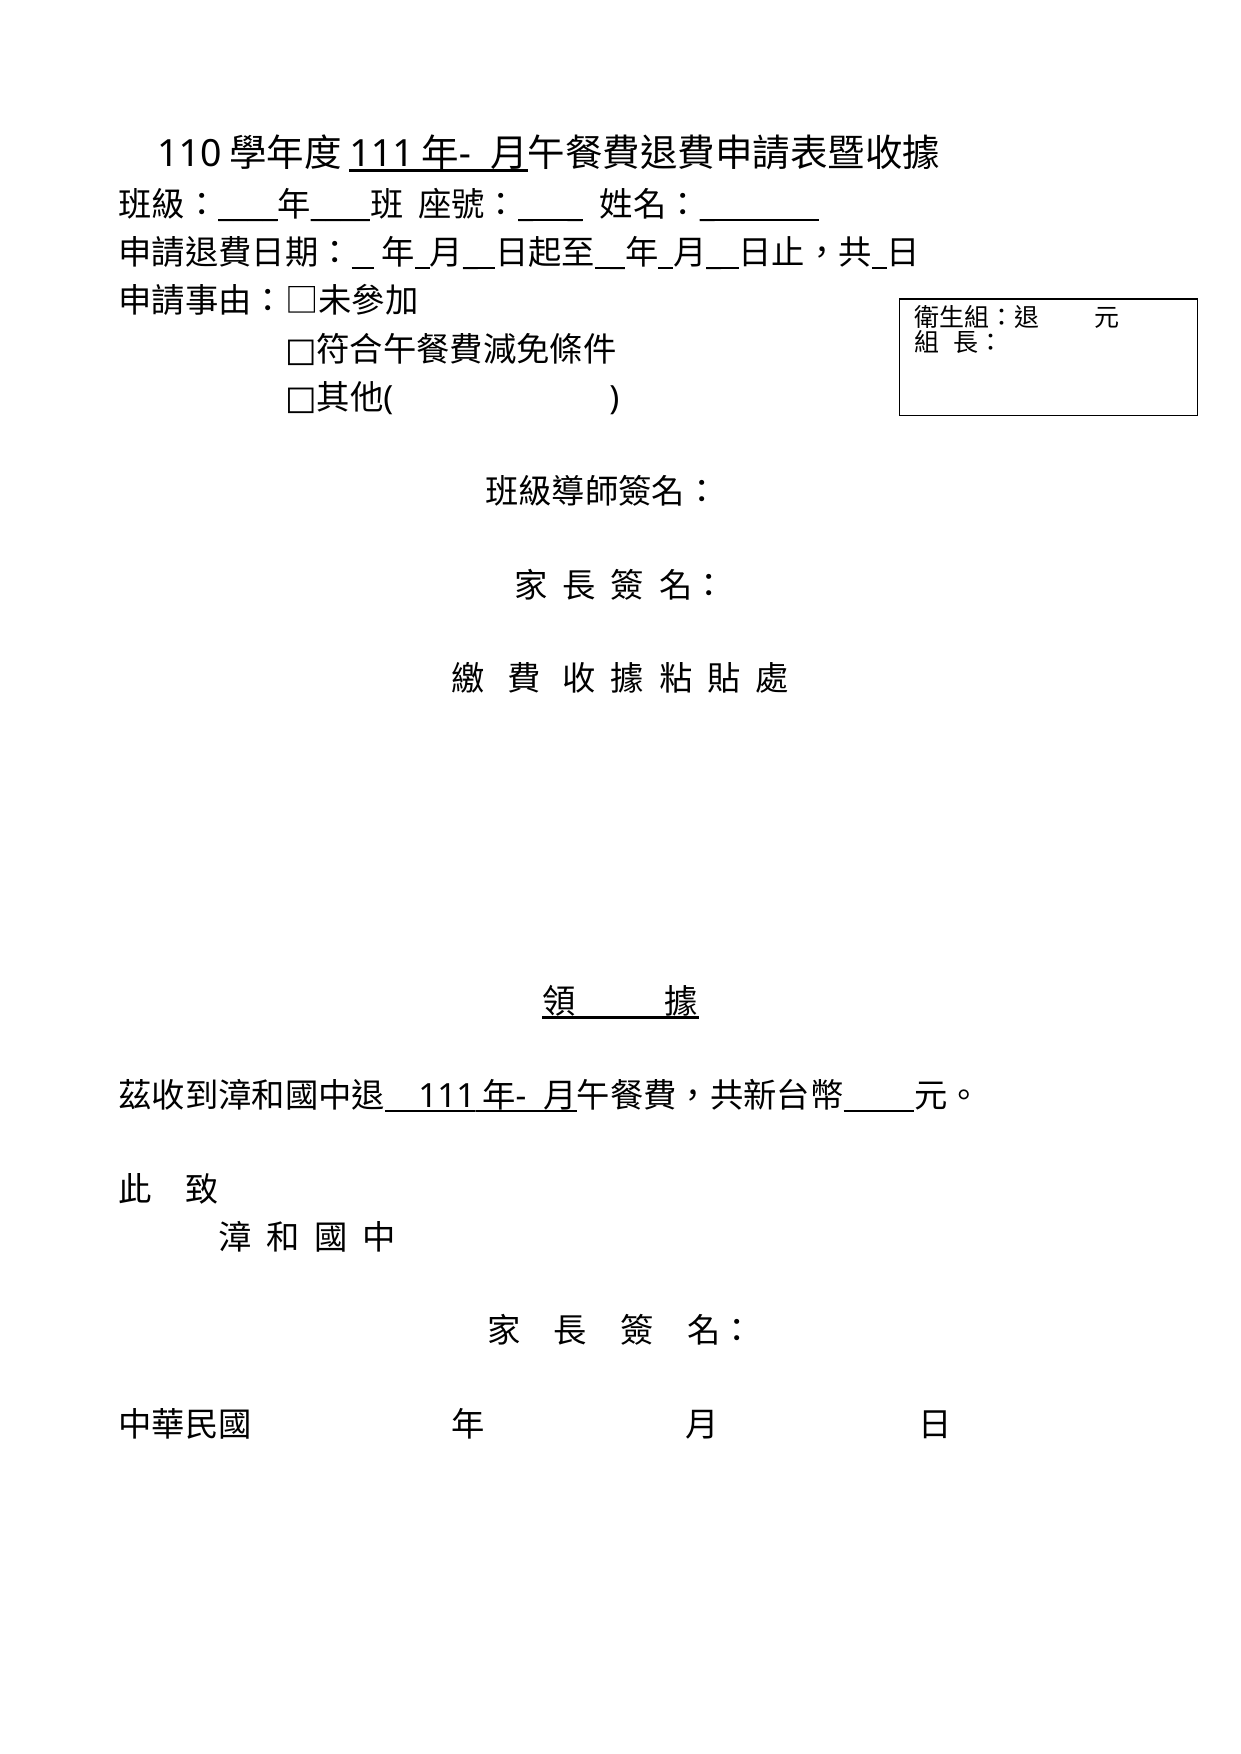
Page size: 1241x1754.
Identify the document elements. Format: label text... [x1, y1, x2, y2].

text 班級導師簽名： [118, 465, 1122, 513]
text 組 長： [914, 332, 1183, 357]
text □其他( ) [118, 371, 1122, 419]
text 申請退費日期： 年 月_ 日起至 _年 月_ 日止，共 日 [118, 226, 1122, 274]
text 此 致 [118, 1162, 1122, 1211]
text 申請事由：□未參加 [118, 274, 1122, 322]
text 家 長 簽 名： [118, 1304, 1122, 1352]
text 家 長 簽 名： [118, 558, 1122, 607]
text 繳 費 收 據 粘 貼 處 [118, 652, 1122, 702]
text 漳 和 國 中 [118, 1211, 1122, 1259]
text 班級：____年____班 座號：_ _ 姓名：_ [118, 177, 1122, 226]
text 衛生組：退 元 [914, 307, 1183, 332]
text 領 據 [118, 975, 1122, 1023]
text □符合午餐費減免條件 [118, 322, 899, 371]
text 茲收到漳和國中退 111年- 月午餐費，共新台幣 元。 [118, 1068, 1122, 1117]
text 110學年度111年- 月午餐費退費申請表暨收據 [118, 123, 1122, 177]
text 中華民國 年 月 日 [118, 1398, 1122, 1446]
